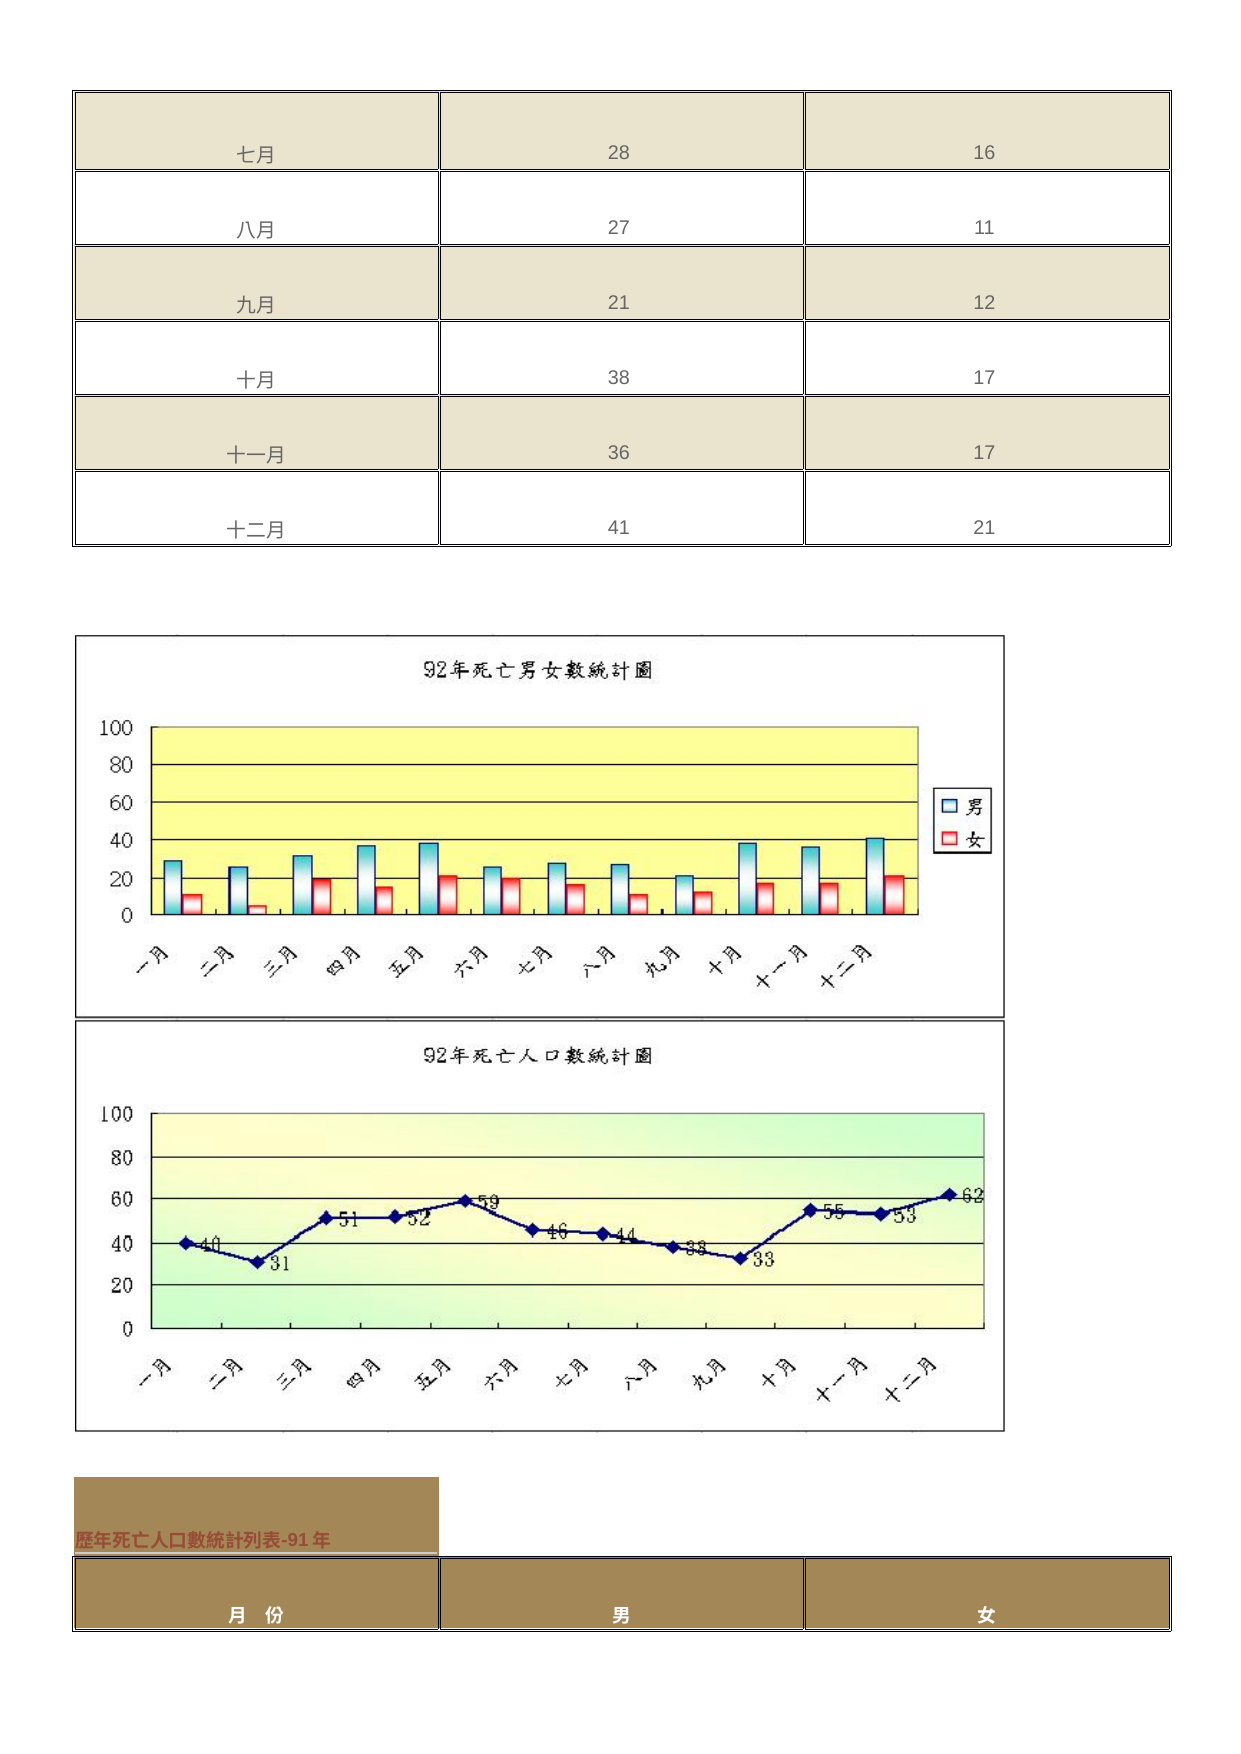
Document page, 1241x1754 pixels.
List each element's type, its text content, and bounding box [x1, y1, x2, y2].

table_cell 41 [441, 472, 803, 544]
table_cell 女 [806, 1559, 1169, 1628]
table_cell 21 [441, 247, 803, 319]
table_cell 36 [441, 397, 803, 469]
table_cell 38 [441, 322, 803, 394]
table_cell 月 份 [76, 1559, 438, 1628]
table_cell 17 [806, 397, 1169, 469]
table_cell 12 [806, 247, 1169, 319]
table_cell 十二月 [76, 472, 438, 544]
table_cell 男 [441, 1559, 803, 1628]
table_cell 十月 [76, 322, 438, 394]
table_header 歷年死亡人口數統計列表-91年 [74, 1477, 439, 1556]
table_cell 七月 [76, 93, 438, 169]
table_cell 27 [441, 172, 803, 244]
table_cell 17 [806, 322, 1169, 394]
table_cell 十一月 [76, 397, 438, 469]
table_cell 九月 [76, 247, 438, 319]
table_cell 16 [806, 93, 1169, 169]
table_cell 八月 [76, 172, 438, 244]
picture [75, 634, 1005, 1433]
table_cell 21 [806, 472, 1169, 544]
table_cell 11 [806, 172, 1169, 244]
table_cell 28 [441, 93, 803, 169]
